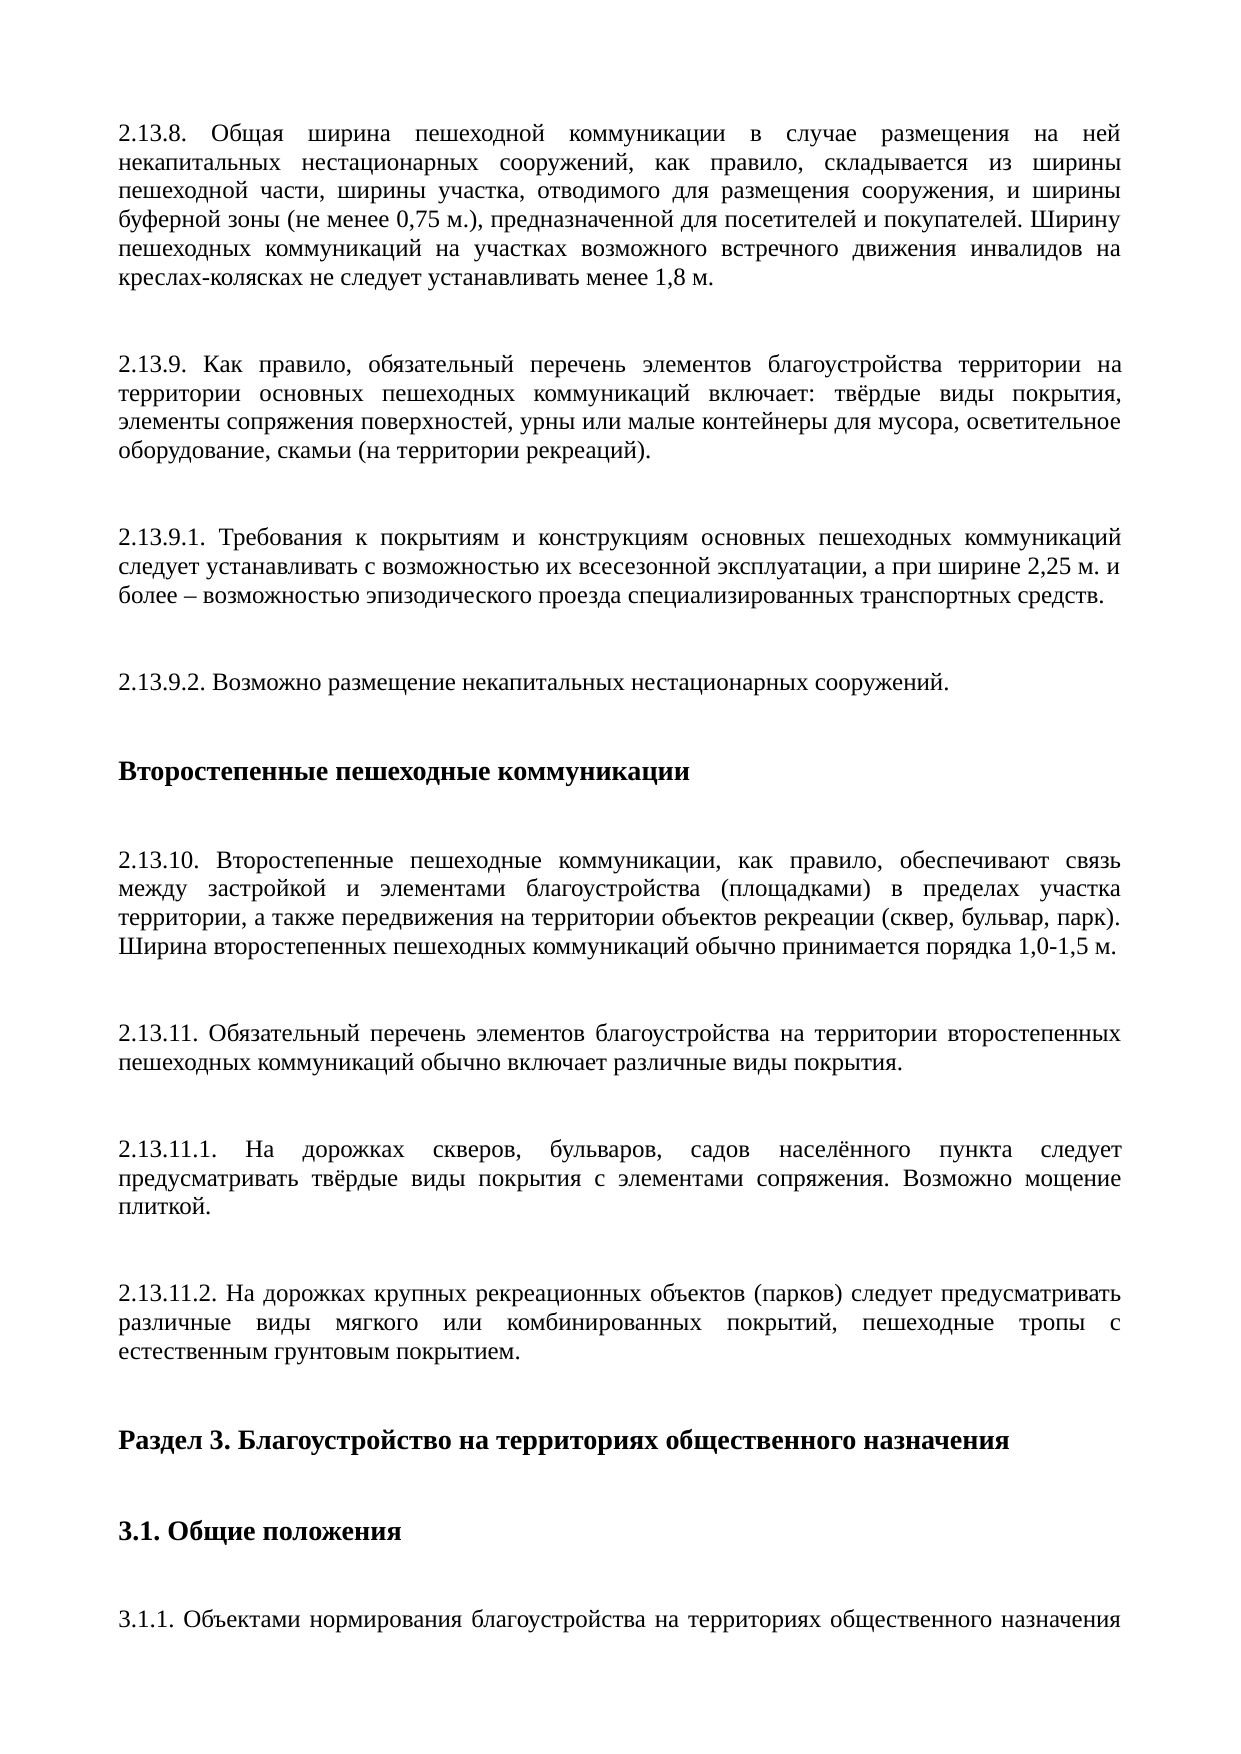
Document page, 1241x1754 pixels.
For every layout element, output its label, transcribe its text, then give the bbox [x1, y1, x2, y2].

text 2.13.11.2. На дорожках крупных рекреационных объектов (парков) следует предусматривать различные виды мягкого или комбинированных покрытий, пешеходные тропы с естественным грунтовым покрытием. [118, 1278, 1122, 1365]
subtitle 3.1. Общие положения [118, 1514, 1122, 1546]
text 2.13.11. Обязательный перечень элементов благоустройства на территории второстепенных пешеходных коммуникаций обычно включает различные виды покрытия. [118, 1018, 1122, 1076]
text 2.13.8. Общая ширина пешеходной коммуникации в случае размещения на ней некапитальных нестационарных сооружений, как правило, складывается из ширины пешеходной части, ширины участка, отводимого для размещения сооружения, и ширины буферной зоны (не менее 0,75 м.), предназначенной для посетителей и покупателей. Ширину пешеходных коммуникаций на участках возможного встречного движения инвалидов на креслах-колясках не следует устанавливать менее 1,8 м. [118, 118, 1122, 291]
text 2.13.11.1. На дорожках скверов, бульваров, садов населённого пункта следует предусматривать твёрдые виды покрытия с элементами сопряжения. Возможно мощение плиткой. [118, 1134, 1122, 1220]
text 2.13.9. Как правило, обязательный перечень элементов благоустройства территории на территории основных пешеходных коммуникаций включает: твёрдые виды покрытия, элементы сопряжения поверхностей, урны или малые контейнеры для мусора, осветительное оборудование, скамьи (на территории рекреаций). [118, 349, 1122, 464]
text 2.13.10. Второстепенные пешеходные коммуникации, как правило, обеспечивают связь между застройкой и элементами благоустройства (площадками) в пределах участка территории, а также передвижения на территории объектов рекреации (сквер, бульвар, парк). Ширина второстепенных пешеходных коммуникаций обычно принимается порядка 1,0-1,5 м. [118, 845, 1122, 960]
text 2.13.9.2. Возможно размещение некапитальных нестационарных сооружений. [118, 667, 1122, 696]
text 2.13.9.1. Требования к покрытиям и конструкциям основных пешеходных коммуникаций следует устанавливать с возможностью их всесезонной эксплуатации, а при ширине 2,25 м. и более – возможностью эпизодического проезда специализированных транспортных средств. [118, 522, 1122, 608]
subtitle Раздел 3. Благоустройство на территориях общественного назначения [118, 1423, 1122, 1455]
subtitle Второстепенные пешеходные коммуникации [118, 754, 1122, 786]
text 3.1.1. Объектами нормирования благоустройства на территориях общественного назначения [118, 1604, 1122, 1633]
